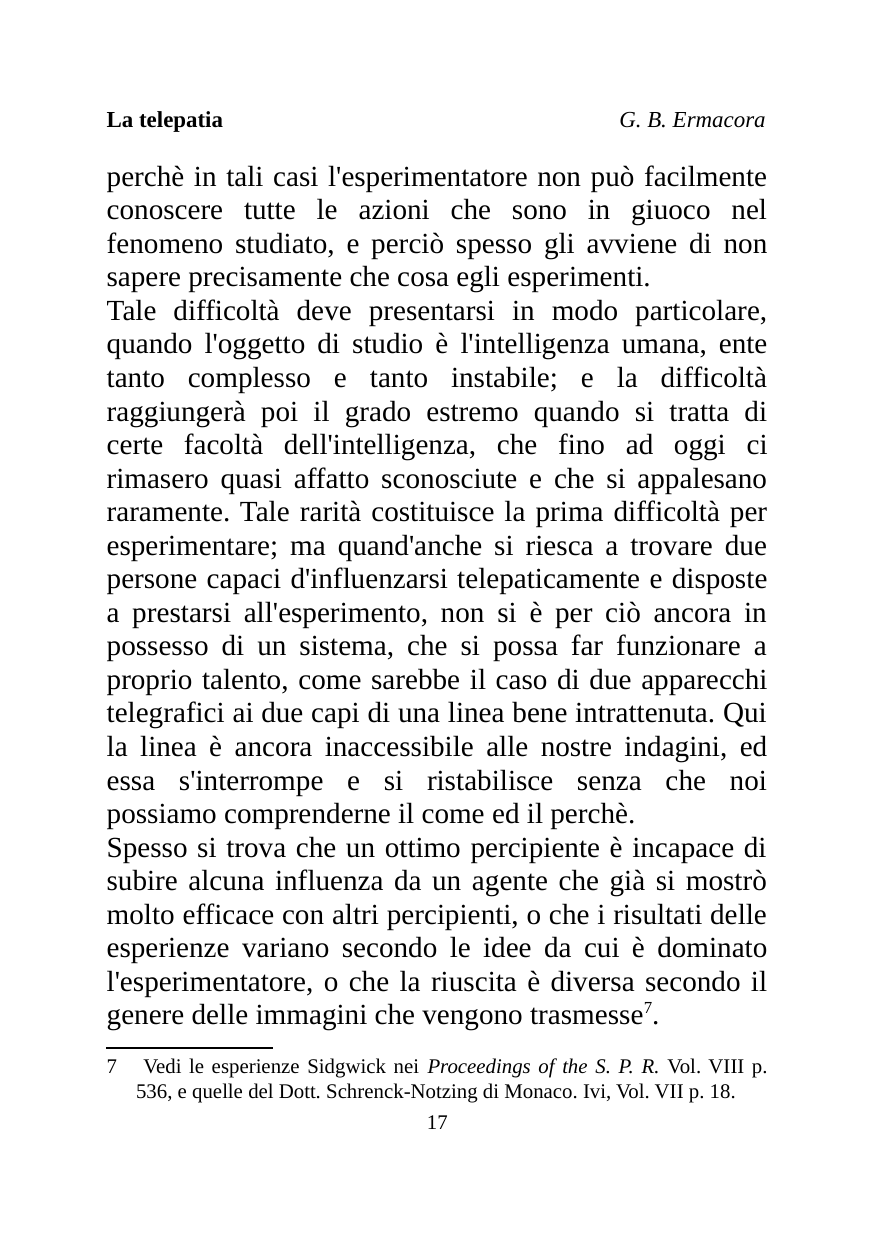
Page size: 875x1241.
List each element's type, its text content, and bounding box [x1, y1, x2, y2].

text Spesso si trova che un ottimo percipiente è incapace di subire alcuna influenza da un agente che già si mostrò molto efficace con altri percipienti, o che i risultati delle esperienze variano secondo le idee da cui è dominato l'esperimentatore, o che la riuscita è diversa secondo il genere delle immagini che vengono trasmesse. [106, 830, 768, 1031]
text perchè in tali casi l'esperimentatore non può facilmente conoscere tutte le azioni che sono in giuoco nel fenomeno studiato, e perciò spesso gli avviene di non sapere precisamente che cosa egli esperimenti. [106, 159, 768, 293]
text Tale difficoltà deve presentarsi in modo particolare, quando l'oggetto di studio è l'intelligenza umana, ente tanto complesso e tanto instabile; e la difficoltà raggiungerà poi il grado estremo quando si tratta di certe facoltà dell'intelligenza, che fino ad oggi ci rimasero quasi affatto sconosciute e che si appalesano raramente. Tale rarità costituisce la prima difficoltà per esperimentare; ma quand'anche si riesca a trovare due persone capaci d'influenzarsi telepaticamente e disposte a prestarsi all'esperimento, non si è per ciò ancora in possesso di un sistema, che si possa far funzionare a proprio talento, come sarebbe il caso di due apparecchi telegrafici ai due capi di una linea bene intrattenuta. Qui la linea è ancora inaccessibile alle nostre indagini, ed essa s'interrompe e si ristabilisce senza che noi possiamo comprenderne il come ed il perchè. [106, 293, 768, 830]
text Vedi le esperienze Sidgwick nei Proceedings of the S. P. R. Vol. VIII p. 536, e quelle del Dott. Schrenck-Notzing di Monaco. Ivi, Vol. VII p. 18. [106, 1054, 768, 1103]
